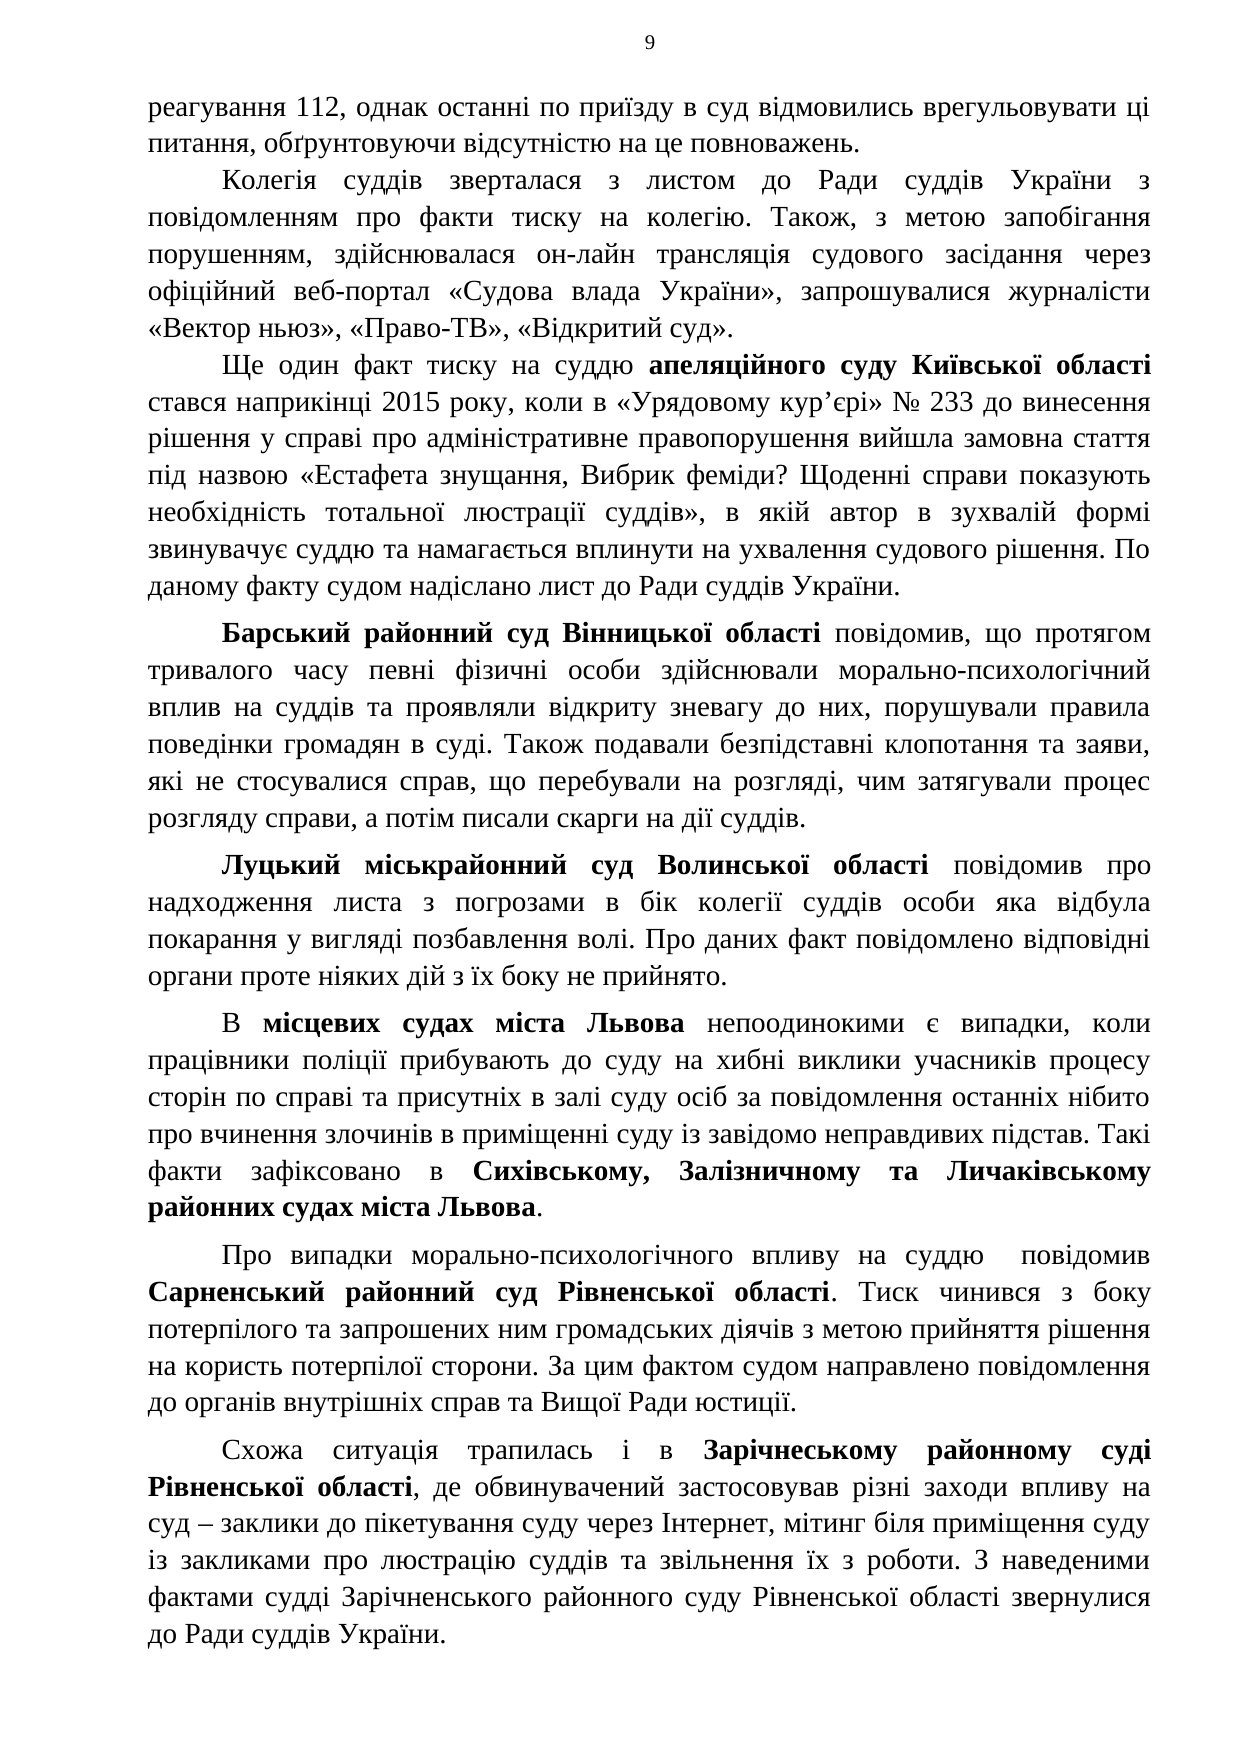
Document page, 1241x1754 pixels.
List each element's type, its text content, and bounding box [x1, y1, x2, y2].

text Колегія суддів зверталася з листом до Ради суддів України з повідомленням про факти тиску на колегію. Також, з метою запобігання порушенням, здійснювалася он-лайн трансляція судового засідання через офіційний веб-портал «Судова влада України», запрошувалися журналісти «Вектор ньюз», «Право-ТВ», «Відкритий суд». [148, 162, 1152, 343]
text Луцький міськрайонний суд Волинської області повідомив про надходження листа з погрозами в бік колегії суддів особи яка відбула покарання у вигляді позбавлення волі. Про даних факт повідомлено відповідні органи проте ніяких дій з їх боку не прийнято. [148, 847, 1152, 991]
text Ще один факт тиску на суддю апеляційного суду Київської області стався наприкінці 2015 року, коли в «Урядовому кур’єрі» № 233 до винесення рішення у справі про адміністративне правопорушення вийшла замовна стаття під назвою «Естафета знущання, Вибрик феміди? Щоденні справи показують необхідність тотальної люстрації суддів», в якій автор в зухвалій формі звинувачує суддю та намагається вплинути на ухвалення судового рішення. По даному факту судом надіслано лист до Ради суддів України. [148, 347, 1152, 602]
text В місцевих судах міста Львова непоодинокими є випадки, коли працівники поліції прибувають до суду на хибні виклики учасників процесу сторін по справі та присутніх в залі суду осіб за повідомлення останніх нібито про вчинення злочинів в приміщенні суду із завідомо неправдивих підстав. Такі факти зафіксовано в Сихівському, Залізничному та Личаківському районних судах міста Львова. [148, 1005, 1152, 1223]
text Схожа ситуація трапилась і в Зарічнеському районному суді Рівненської області, де обвинувачений застосовував різні заходи впливу на суд – заклики до пікетування суду через Інтернет, мітинг біля приміщення суду із закликами про люстрацію суддів та звільнення їх з роботи. З наведеними фактами судді Зарічненського районного суду Рівненської області звернулися до Ради суддів України. [148, 1432, 1152, 1650]
text реагування 112, однак останні по приїзду в суд відмовились врегульовувати ці питання, обґрунтовуючи відсутністю на це повноважень. [148, 89, 1152, 159]
text Барський районний суд Вінницької області повідомив, що протягом тривалого часу певні фізичні особи здійснювали морально-психологічний вплив на суддів та проявляли відкриту зневагу до них, порушували правила поведінки громадян в суді. Також подавали безпідставні клопотання та заяви, які не стосувалися справ, що перебували на розгляді, чим затягували процес розгляду справи, а потім писали скарги на дії суддів. [148, 615, 1152, 833]
text Про випадки морально-психологічного впливу на суддю повідомив Сарненський районний суд Рівненської області. Тиск чинився з боку потерпілого та запрошених ним громадських діячів з метою прийняття рішення на користь потерпілої сторони. За цим фактом судом направлено повідомлення до органів внутрішніх справ та Вищої Ради юстиції. [148, 1237, 1152, 1418]
